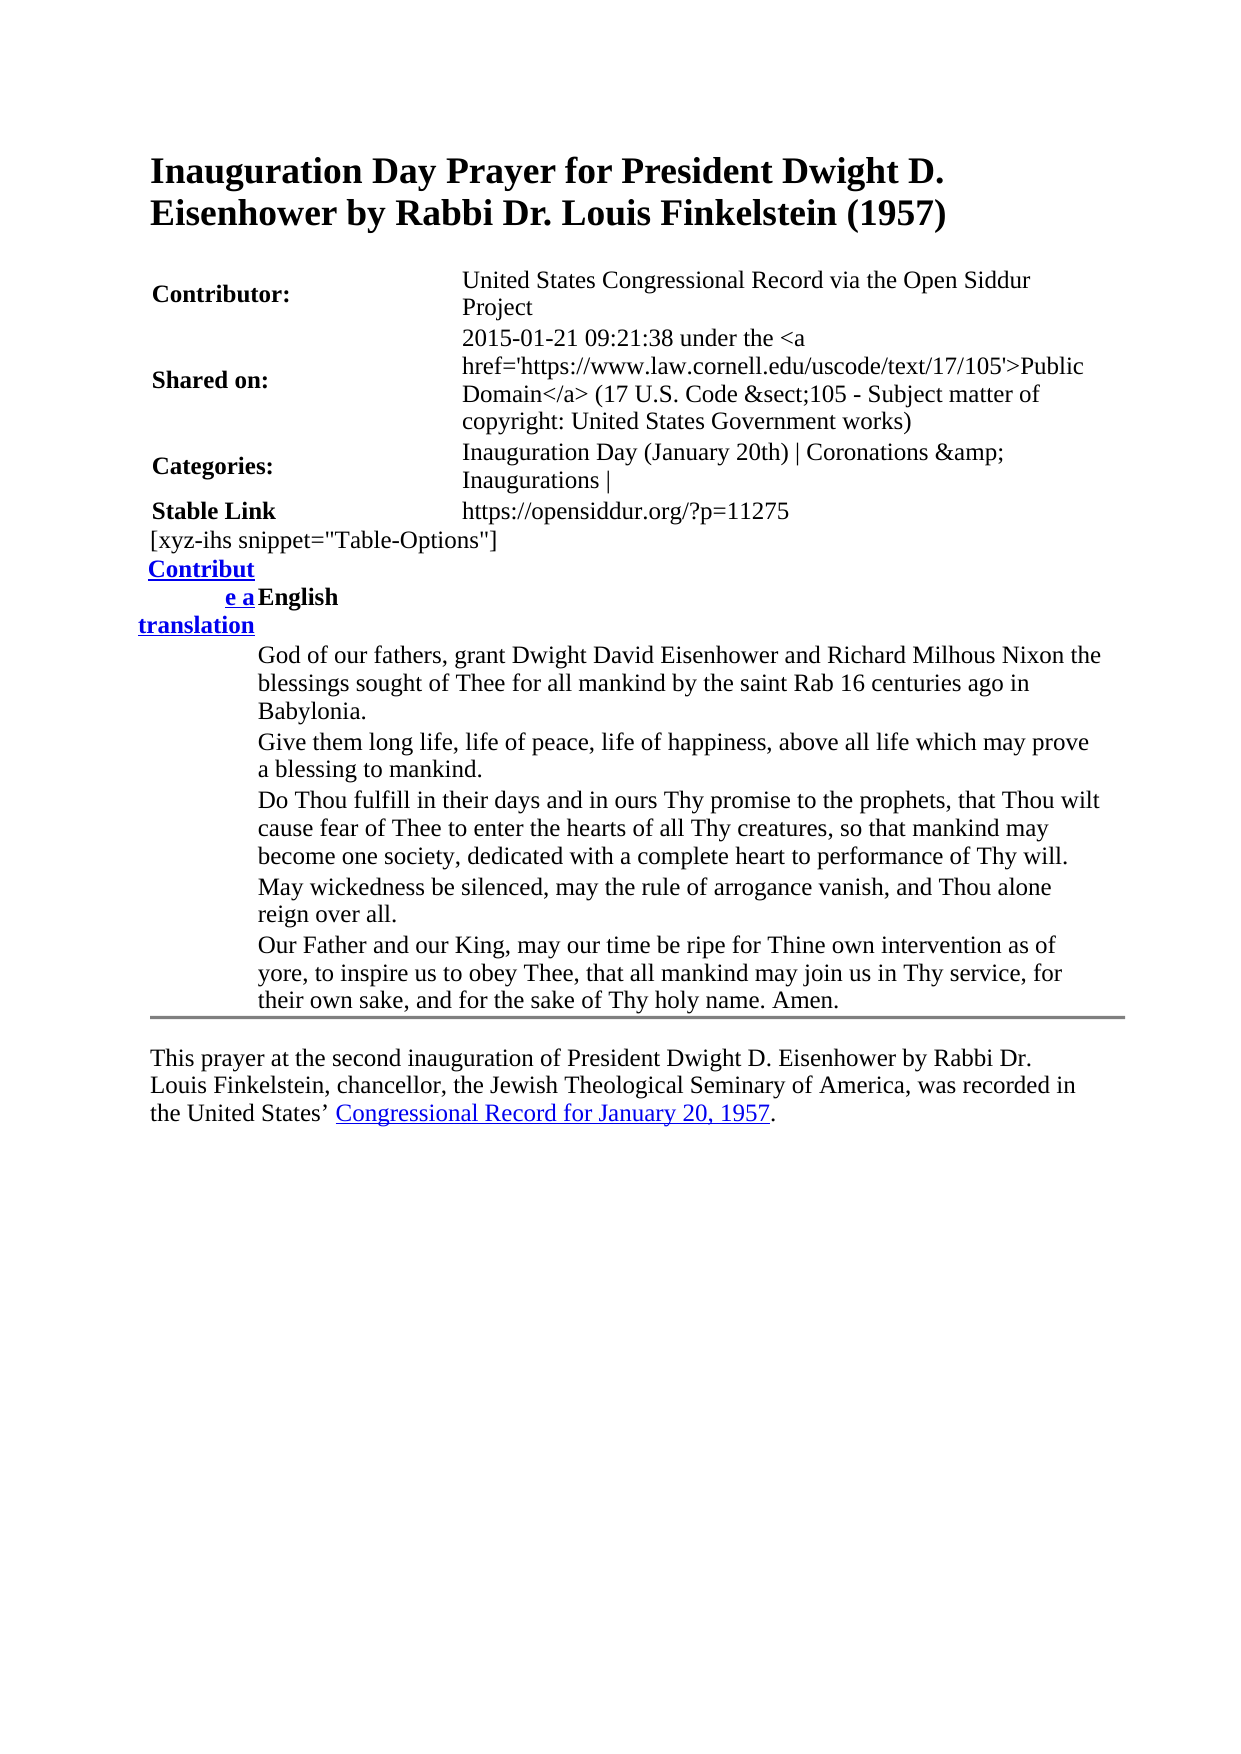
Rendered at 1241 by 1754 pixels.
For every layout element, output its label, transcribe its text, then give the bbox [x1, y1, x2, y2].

table_cell Our Father and our King, may our time be ripe for Thine own intervention as of yore, to inspire us to obey Thee, that all mankind may join us in Thy service, for their own sake, and for the sake of Thy holy name. Amen. [256, 930, 1105, 1015]
table_cell [135, 785, 256, 871]
table_cell Inauguration Day (January 20th) | Coronations &amp; Inaugurations | [460, 437, 1090, 495]
table_cell Shared on: [150, 323, 460, 437]
table_cell God of our fathers, grant Dwight David Eisenhower and Richard Milhous Nixon the blessings sought of Thee for all mankind by the saint Rab 16 centuries ago in Babylonia. [256, 640, 1105, 726]
table_header United States Congressional Record via the Open Siddur Project [460, 264, 1090, 323]
table_header Contribute a translation [135, 554, 256, 640]
table_cell May wickedness be silenced, may the rule of arrogance vanish, and Thou alone reign over all. [256, 871, 1105, 930]
text [xyz-ihs snippet="Table-Options"] [150, 526, 1090, 554]
table_header English [256, 554, 1105, 640]
table_cell Stable Link [150, 495, 460, 526]
table_header Contributor: [150, 264, 460, 323]
table_cell Do Thou fulfill in their days and in ours Thy promise to the prophets, that Thou wilt cause fear of Thee to enter the hearts of all Thy creatures, so that mankind may become one society, dedicated with a complete heart to performance of Thy will. [256, 785, 1105, 871]
table_cell [135, 726, 256, 785]
table_cell Categories: [150, 437, 460, 495]
table_cell https://opensiddur.org/?p=11275 [460, 495, 1090, 526]
table_cell [135, 640, 256, 726]
table_cell Give them long life, life of peace, life of happiness, above all life which may prove a blessing to mankind. [256, 726, 1105, 785]
table_cell 2015-01-21 09:21:38 under the <a href='https://www.law.cornell.edu/uscode/text/17/105'>Public Domain</a> (17 U.S. Code &sect;105 - Subject matter of copyright: United States Government works) [460, 323, 1090, 437]
table_cell [135, 930, 256, 1016]
subtitle Inauguration Day Prayer for President Dwight D. Eisenhower by Rabbi Dr. Louis Finkelstein (1957) [150, 150, 1090, 233]
text This prayer at the second inauguration of President Dwight D. Eisenhower by Rabbi Dr. Louis Finkelstein, chancellor, the Jewish Theological Seminary of America, was recorded in the United States’ Congressional Record for January 20, 1957. [150, 1044, 1090, 1127]
table_cell [135, 871, 256, 930]
